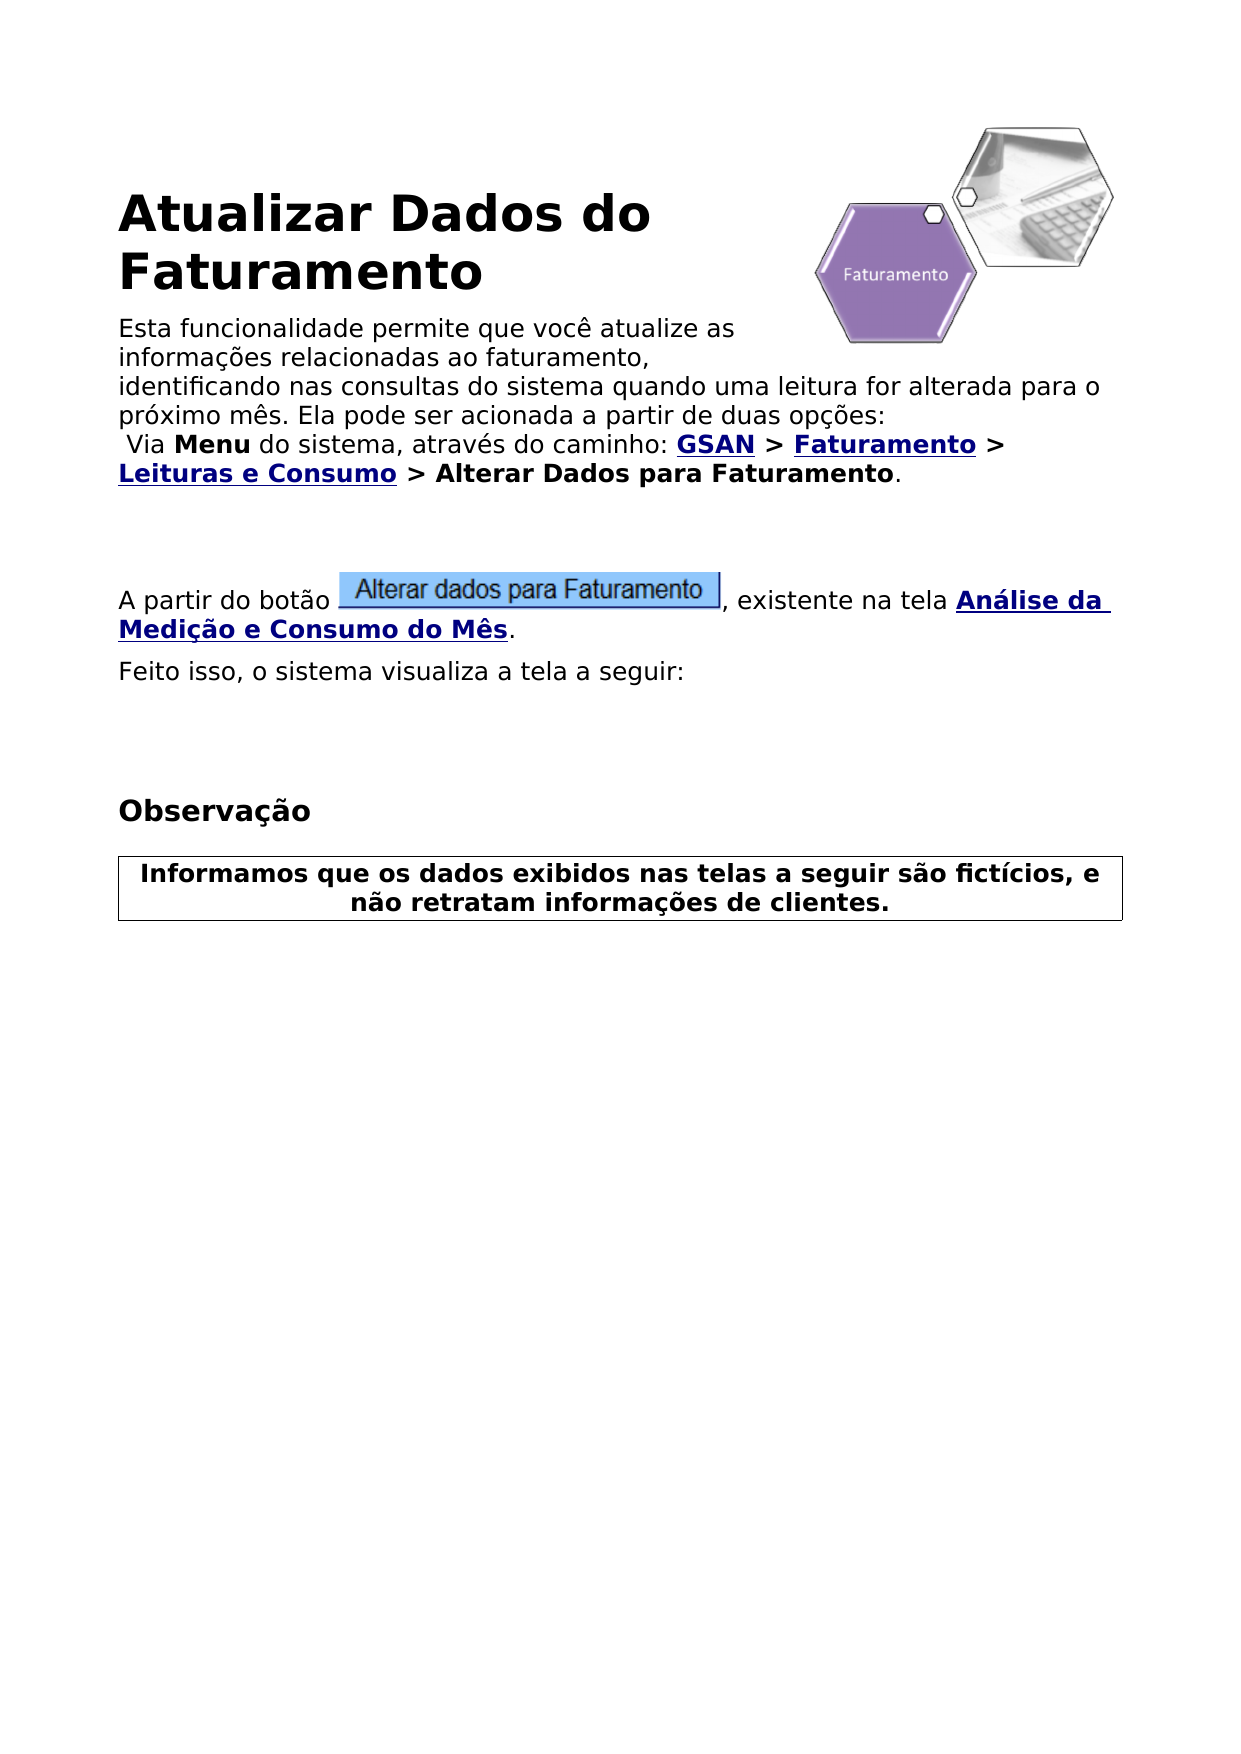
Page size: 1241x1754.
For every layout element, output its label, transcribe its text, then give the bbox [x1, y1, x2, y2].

table_header Informamos que os dados exibidos nas telas a seguir são fictícios, e não retratam informações de clientes. [119, 857, 1122, 920]
picture [809, 118, 1123, 349]
text Esta funcionalidade permite que você atualize as informações relacionadas ao faturamento, identificando nas consultas do sistema quando uma leitura for alterada para o próximo mês. Ela pode ser acionada a partir de duas opções: Via Menu do sistema, através do caminho: GSAN > Faturamento > Leituras e Consumo > Alterar Dados para Faturamento. [118, 314, 1122, 489]
text Feito isso, o sistema visualiza a tela a seguir: [118, 657, 1122, 686]
text A partir do botão , existente na tela Análise da Medição e Consumo do Mês. [118, 572, 1122, 645]
picture [338, 572, 722, 610]
subtitle Atualizar Dados do Faturamento [118, 185, 809, 301]
subtitle Observação [118, 795, 1122, 829]
